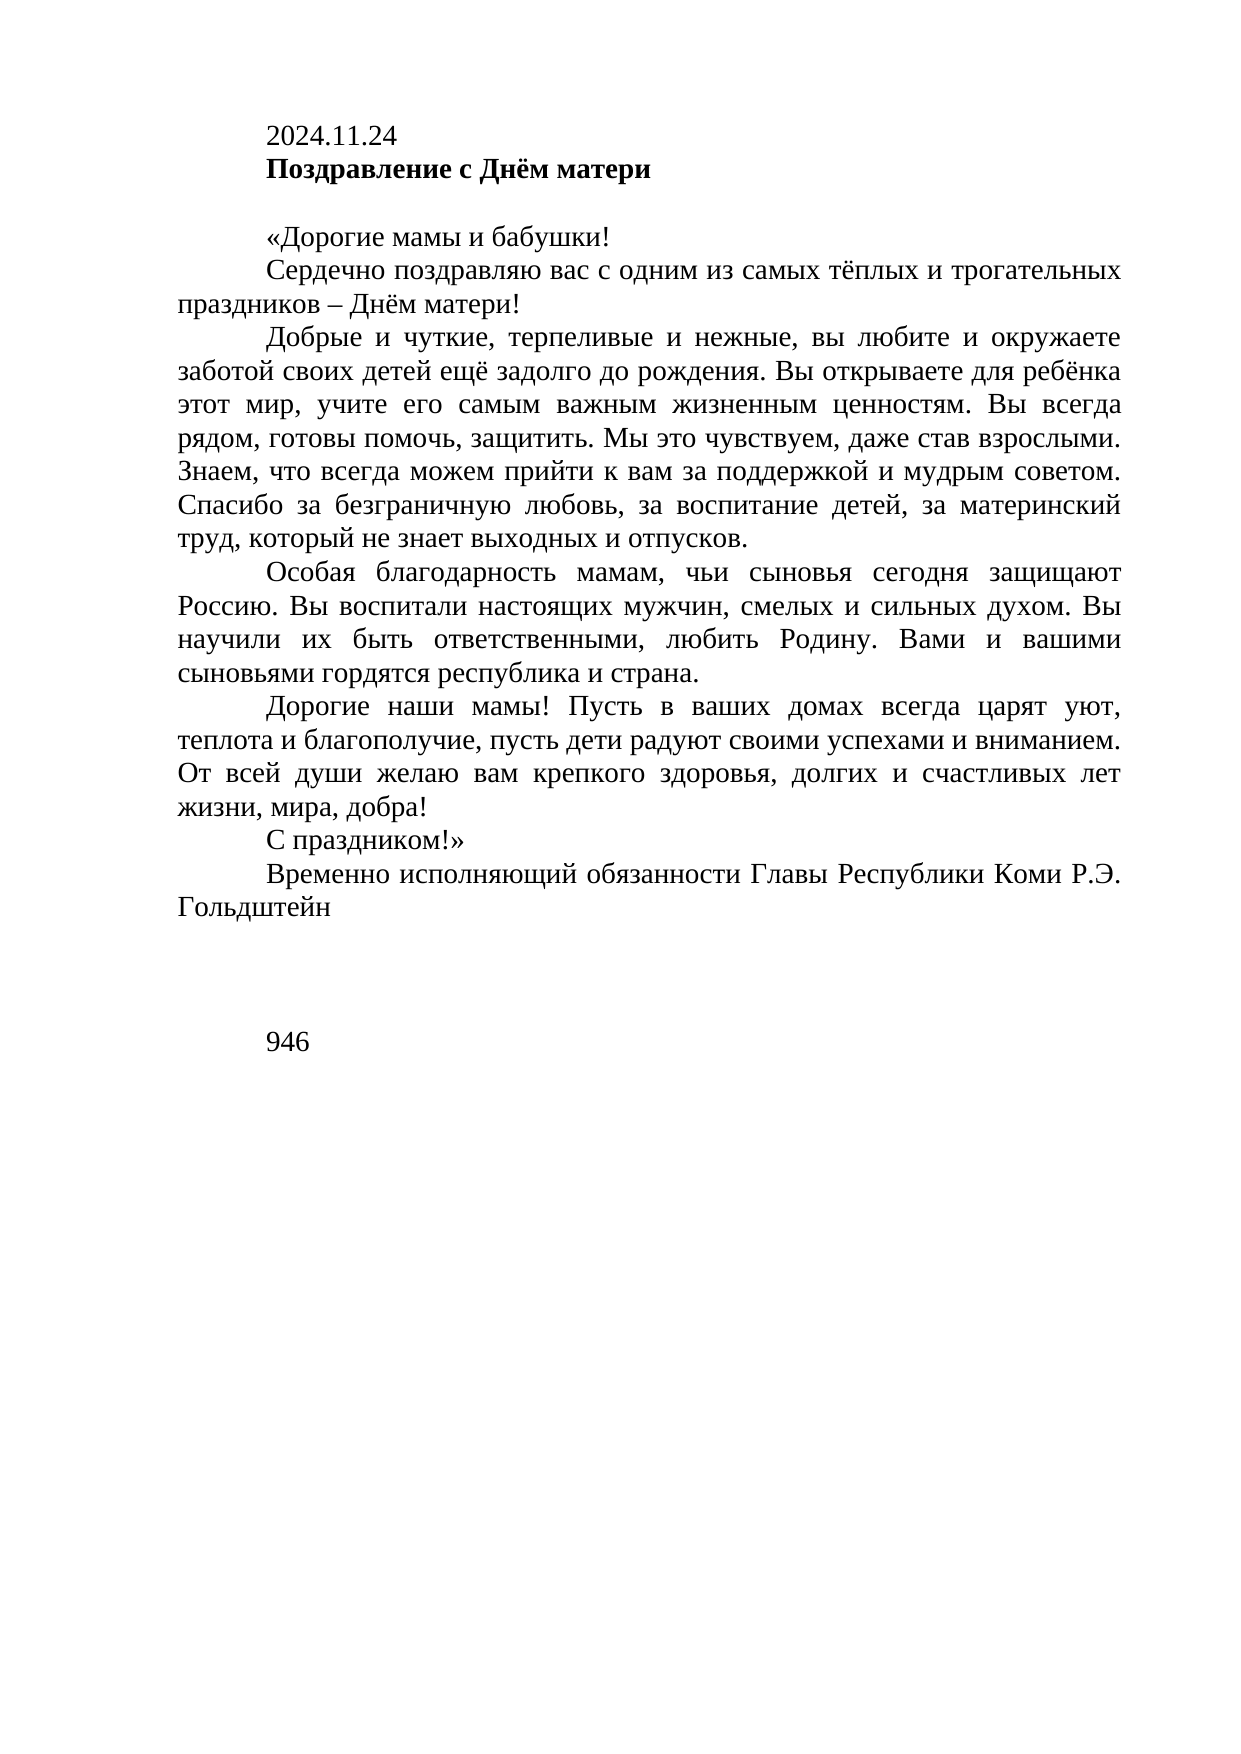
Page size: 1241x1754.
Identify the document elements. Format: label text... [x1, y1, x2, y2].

text Сердечно поздравляю вас с одним из самых тёплых и трогательных праздников – Днём матери! [177, 252, 1122, 319]
text С праздником!» [177, 822, 1122, 856]
text Добрые и чуткие, терпеливые и нежные, вы любите и окружаете заботой своих детей ещё задолго до рождения. Вы открываете для ребёнка этот мир, учите его самым важным жизненным ценностям. Вы всегда рядом, готовы помочь, защитить. Мы это чувствуем, даже став взрослыми. Знаем, что всегда можем прийти к вам за поддержкой и мудрым советом. Спасибо за безграничную любовь, за воспитание детей, за материнский труд, который не знает выходных и отпусков. [177, 319, 1122, 554]
text 946 [177, 1024, 1122, 1057]
text 2024.11.24 [177, 118, 1122, 152]
text Дорогие наши мамы! Пусть в ваших домах всегда царят уют, теплота и благополучие, пусть дети радуют своими успехами и вниманием. От всей души желаю вам крепкого здоровья, долгих и счастливых лет жизни, мира, добра! [177, 688, 1122, 822]
text Временно исполняющий обязанности Главы Республики Коми Р.Э. Гольдштейн [177, 856, 1122, 923]
text Поздравление с Днём матери [177, 152, 1122, 185]
text Особая благодарность мамам, чьи сыновья сегодня защищают Россию. Вы воспитали настоящих мужчин, смелых и сильных духом. Вы научили их быть ответственными, любить Родину. Вами и вашими сыновьями гордятся республика и страна. [177, 554, 1122, 688]
text «Дорогие мамы и бабушки! [177, 219, 1122, 252]
